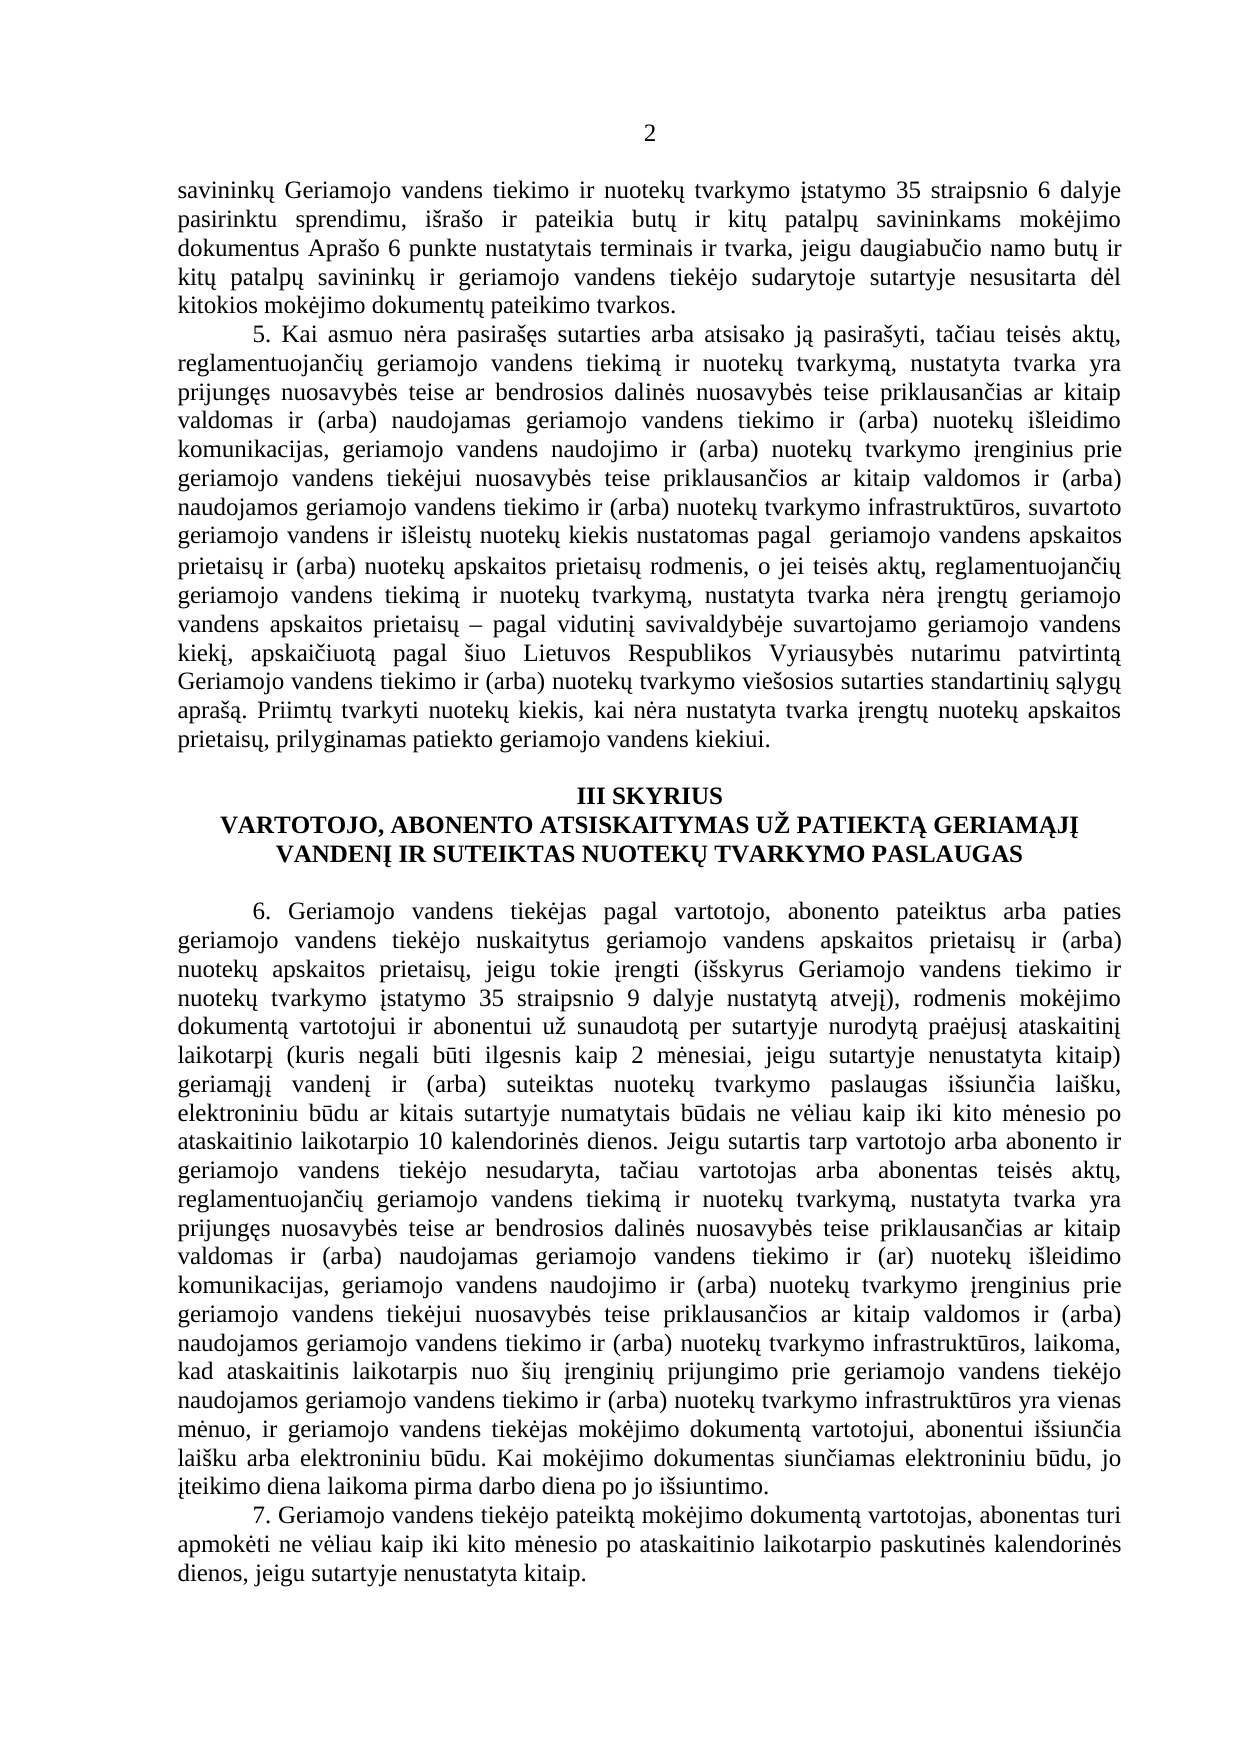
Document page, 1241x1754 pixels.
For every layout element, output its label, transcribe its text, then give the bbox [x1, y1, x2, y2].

text savininkų Geriamojo vandens tiekimo ir nuotekų tvarkymo įstatymo 35 straipsnio 6 dalyje pasirinktu sprendimu, išrašo ir pateikia butų ir kitų patalpų savininkams mokėjimo dokumentus Aprašo 6 punkte nustatytais terminais ir tvarka, jeigu daugiabučio namo butų ir kitų patalpų savininkų ir geriamojo vandens tiekėjo sudarytoje sutartyje nesusitarta dėl kitokios mokėjimo dokumentų pateikimo tvarkos. [177, 176, 1122, 319]
text 6. Geriamojo vandens tiekėjas pagal vartotojo, abonento pateiktus arba paties geriamojo vandens tiekėjo nuskaitytus geriamojo vandens apskaitos prietaisų ir (arba) nuotekų apskaitos prietaisų, jeigu tokie įrengti (išskyrus Geriamojo vandens tiekimo ir nuotekų tvarkymo įstatymo 35 straipsnio 9 dalyje nustatytą atvejį), rodmenis mokėjimo dokumentą vartotojui ir abonentui už sunaudotą per sutartyje nurodytą praėjusį ataskaitinį laikotarpį (kuris negali būti ilgesnis kaip 2 mėnesiai, jeigu sutartyje nenustatyta kitaip) geriamąjį vandenį ir (arba) suteiktas nuotekų tvarkymo paslaugas išsiunčia laišku, elektroniniu būdu ar kitais sutartyje numatytais būdais ne vėliau kaip iki kito mėnesio po ataskaitinio laikotarpio 10 kalendorinės dienos. Jeigu sutartis tarp vartotojo arba abonento ir geriamojo vandens tiekėjo nesudaryta, tačiau vartotojas arba abonentas teisės aktų, reglamentuojančių geriamojo vandens tiekimą ir nuotekų tvarkymą, nustatyta tvarka yra prijungęs nuosavybės teise ar bendrosios dalinės nuosavybės teise priklausančias ar kitaip valdomas ir (arba) naudojamas geriamojo vandens tiekimo ir (ar) nuotekų išleidimo komunikacijas, geriamojo vandens naudojimo ir (arba) nuotekų tvarkymo įrenginius prie geriamojo vandens tiekėjui nuosavybės teise priklausančios ar kitaip valdomos ir (arba) naudojamos geriamojo vandens tiekimo ir (arba) nuotekų tvarkymo infrastruktūros, laikoma, kad ataskaitinis laikotarpis nuo šių įrenginių prijungimo prie geriamojo vandens tiekėjo naudojamos geriamojo vandens tiekimo ir (arba) nuotekų tvarkymo infrastruktūros yra vienas mėnuo, ir geriamojo vandens tiekėjas mokėjimo dokumentą vartotojui, abonentui išsiunčia laišku arba elektroniniu būdu. Kai mokėjimo dokumentas siunčiamas elektroniniu būdu, jo įteikimo diena laikoma pirma darbo diena po jo išsiuntimo. [177, 896, 1122, 1500]
text III SKYRIUS [177, 781, 1122, 810]
text 5. Kai asmuo nėra pasirašęs sutarties arba atsisako ją pasirašyti, tačiau teisės aktų, reglamentuojančių geriamojo vandens tiekimą ir nuotekų tvarkymą, nustatyta tvarka yra prijungęs nuosavybės teise ar bendrosios dalinės nuosavybės teise priklausančias ar kitaip valdomas ir (arba) naudojamas geriamojo vandens tiekimo ir (arba) nuotekų išleidimo komunikacijas, geriamojo vandens naudojimo ir (arba) nuotekų tvarkymo įrenginius prie geriamojo vandens tiekėjui nuosavybės teise priklausančios ar kitaip valdomos ir (arba) naudojamos geriamojo vandens tiekimo ir (arba) nuotekų tvarkymo infrastruktūros, suvartoto geriamojo vandens ir išleistų nuotekų kiekis nustatomas pagal geriamojo vandens apskaitos prietaisų ir (arba) nuotekų apskaitos prietaisų rodmenis, o jei teisės aktų, reglamentuojančių geriamojo vandens tiekimą ir nuotekų tvarkymą, nustatyta tvarka nėra įrengtų geriamojo vandens apskaitos prietaisų – pagal vidutinį savivaldybėje suvartojamo geriamojo vandens kiekį, apskaičiuotą pagal šiuo Lietuvos Respublikos Vyriausybės nutarimu patvirtintą Geriamojo vandens tiekimo ir (arba) nuotekų tvarkymo viešosios sutarties standartinių sąlygų aprašą. Priimtų tvarkyti nuotekų kiekis, kai nėra nustatyta tvarka įrengtų nuotekų apskaitos prietaisų, prilyginamas patiekto geriamojo vandens kiekiui. [177, 319, 1122, 753]
text VARTOTOJO, ABONENTO ATSISKAITYMas UŽ PATIEKTĄ GERIAMĄJĮ VANDENĮ IR SUTEIKTAS NUOTEKŲ tvarkyMo PASLAUGAS [177, 810, 1122, 868]
text 7. Geriamojo vandens tiekėjo pateiktą mokėjimo dokumentą vartotojas, abonentas turi apmokėti ne vėliau kaip iki kito mėnesio po ataskaitinio laikotarpio paskutinės kalendorinės dienos, jeigu sutartyje nenustatyta kitaip. [177, 1500, 1122, 1586]
